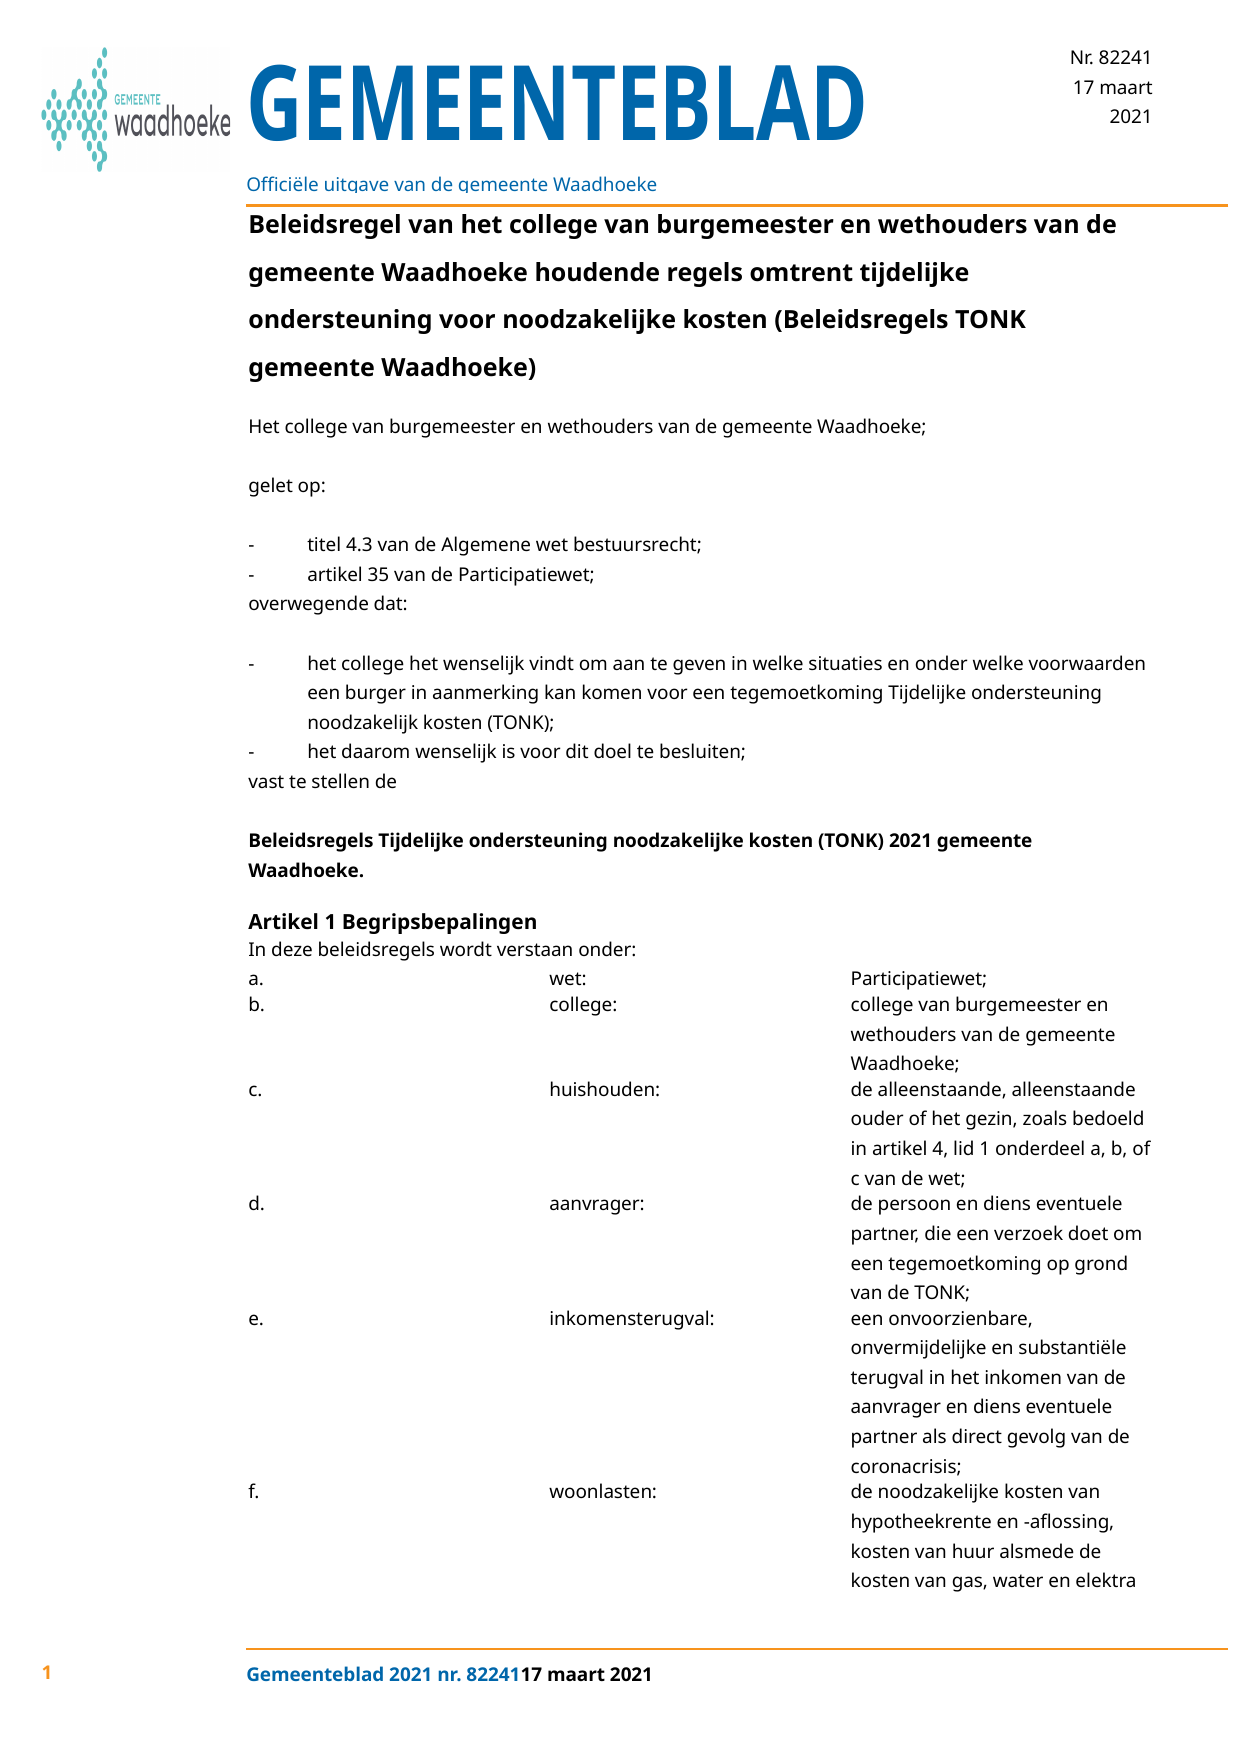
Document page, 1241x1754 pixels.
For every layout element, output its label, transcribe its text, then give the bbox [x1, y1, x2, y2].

table_cell c. [248, 1076, 549, 1191]
table_cell e. [248, 1305, 549, 1479]
table_cell inkomensterugval: [549, 1305, 850, 1479]
picture [41, 47, 231, 172]
text Het college van burgemeester en wethouders van de gemeente Waadhoeke; [248, 413, 1152, 439]
text Beleidsregel van het college van burgemeester en wethouders van de gemeente Waadhoeke houdende regels omtrent tijdelijke ondersteuning voor noodzakelijke kosten (Beleidsregels TONK gemeente Waadhoeke) [248, 207, 1152, 384]
list het daarom wenselijk is voor dit doel te besluiten; [248, 738, 1152, 764]
table_cell de alleenstaande, alleenstaande ouder of het gezin, zoals bedoeld in artikel 4, lid 1 onderdeel a, b, of c van de wet; [850, 1076, 1152, 1191]
list artikel 35 van de Participatiewet; [248, 561, 1152, 587]
table_cell college: [549, 991, 850, 1076]
table_header Participatiewet; [850, 965, 1152, 991]
text Beleidsregels Tijdelijke ondersteuning noodzakelijke kosten (TONK) 2021 gemeente Waadhoeke. [248, 827, 1152, 883]
table_cell huishouden: [549, 1076, 850, 1191]
table_cell woonlasten: [549, 1479, 850, 1593]
table_cell b. [248, 991, 549, 1076]
text Artikel 1 Begripsbepalingen [248, 907, 1152, 936]
text overwegende dat: [248, 591, 1152, 616]
table_cell college van burgemeester en wethouders van de gemeente Waadhoeke; [850, 991, 1152, 1076]
table_cell aanvrager: [549, 1191, 850, 1305]
table_cell d. [248, 1191, 549, 1305]
table_cell de noodzakelijke kosten van hypotheekrente en -aflossing, kosten van huur alsmede de kosten van gas, water en elektra [850, 1479, 1152, 1593]
list het college het wenselijk vindt om aan te geven in welke situaties en onder welke voorwaarden een burger in aanmerking kan komen voor een tegemoetkoming Tijdelijke ondersteuning noodzakelijk kosten (TONK); [248, 650, 1152, 735]
text vast te stellen de [248, 768, 1152, 794]
table_cell de persoon en diens eventuele partner, die een verzoek doet om een tegemoetkoming op grond van de TONK; [850, 1191, 1152, 1305]
text In deze beleidsregels wordt verstaan onder: [248, 936, 1152, 961]
text gelet op: [248, 472, 1152, 498]
table_cell een onvoorzienbare, onvermijdelijke en substantiële terugval in het inkomen van de aanvrager en diens eventuele partner als direct gevolg van de coronacrisis; [850, 1305, 1152, 1479]
table_header a. [248, 965, 549, 991]
table_cell f. [248, 1479, 549, 1593]
table_header wet: [549, 965, 850, 991]
list titel 4.3 van de Algemene wet bestuursrecht; [248, 531, 1152, 557]
